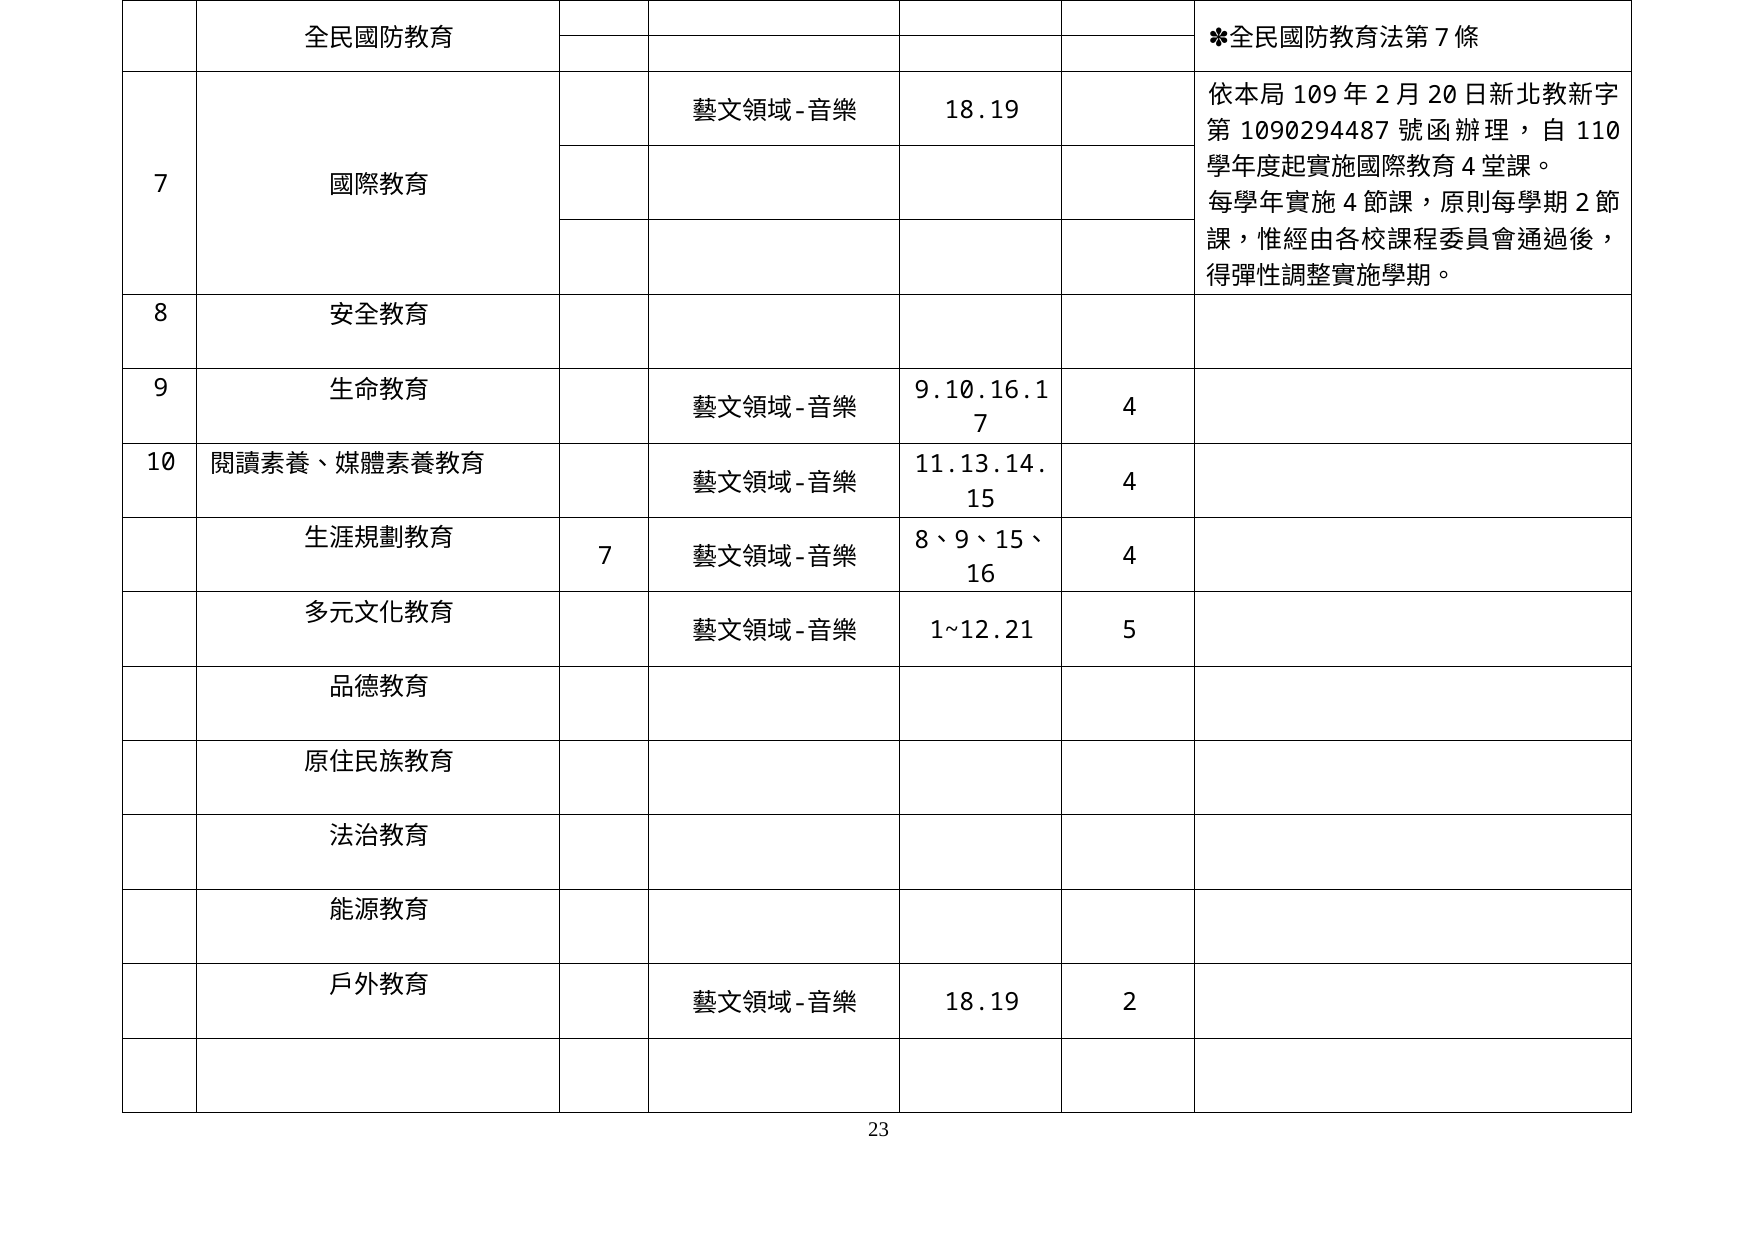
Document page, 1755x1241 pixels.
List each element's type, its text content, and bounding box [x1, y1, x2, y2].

table_cell [560, 36, 648, 71]
table_cell [560, 1039, 648, 1112]
table_cell [123, 667, 196, 740]
table_cell [649, 741, 899, 814]
table_cell [1195, 369, 1631, 442]
table_cell 安全教育 [197, 295, 559, 368]
table_cell [1062, 72, 1194, 145]
table_cell 閱讀素養、媒體素養教育 [197, 444, 559, 517]
table_cell [649, 815, 899, 889]
table_cell [900, 815, 1061, 889]
table_cell [560, 295, 648, 368]
table_cell [900, 220, 1061, 294]
table_cell 18.19 [900, 964, 1061, 1037]
table_cell 8 [123, 295, 196, 368]
table_cell 國際教育 [197, 72, 559, 294]
table_cell [1195, 592, 1631, 666]
table_cell [900, 890, 1061, 963]
table_cell [900, 146, 1061, 219]
table_cell [123, 815, 196, 889]
table_cell 藝文領域-音樂 [649, 964, 899, 1037]
table_cell [900, 1039, 1061, 1112]
table_cell [1062, 36, 1194, 71]
table_cell [123, 890, 196, 963]
table_cell [900, 295, 1061, 368]
table_cell [900, 36, 1061, 71]
table_cell [1062, 295, 1194, 368]
table_cell [560, 72, 648, 145]
table_cell 品德教育 [197, 667, 559, 740]
table_cell [1062, 667, 1194, 740]
table_cell 全民國防教育 [197, 1, 559, 71]
table_cell [1195, 444, 1631, 517]
table_cell [1062, 220, 1194, 294]
table_cell [123, 964, 196, 1037]
table_cell [123, 1, 196, 71]
table_cell [649, 890, 899, 963]
table_cell 藝文領域-音樂 [649, 592, 899, 666]
table_cell [1195, 815, 1631, 889]
table_cell [900, 741, 1061, 814]
table_cell [649, 1, 899, 35]
table_cell [1195, 964, 1631, 1037]
table_cell 18.19 [900, 72, 1061, 145]
table_cell 10 [123, 444, 196, 517]
table_cell [649, 667, 899, 740]
table_cell [560, 890, 648, 963]
table_cell [1062, 890, 1194, 963]
table_cell 4 [1062, 518, 1194, 591]
table_cell [1195, 890, 1631, 963]
table_cell [1195, 741, 1631, 814]
table_cell [649, 1039, 899, 1112]
table_cell [560, 667, 648, 740]
table_cell 多元文化教育 [197, 592, 559, 666]
table_cell 藝文領域-音樂 [649, 369, 899, 442]
table_cell [560, 964, 648, 1037]
table_cell 能源教育 [197, 890, 559, 963]
table_cell [123, 741, 196, 814]
table_cell 生命教育 [197, 369, 559, 442]
table_cell 生涯規劃教育 [197, 518, 559, 591]
table_cell 依本局109年2月20日新北教新字第1090294487號函辦理，自110學年度起實施國際教育4堂課。 每學年實施4節課，原則每學期2節課，惟經由各校課程委員會通過後，得彈性調整實施學期。 [1195, 72, 1631, 294]
table_cell [123, 592, 196, 666]
table_cell [1195, 295, 1631, 368]
table_cell [1195, 667, 1631, 740]
table_cell 藝文領域-音樂 [649, 518, 899, 591]
table_cell 11.13.14.15 [900, 444, 1061, 517]
table_cell 7 [123, 72, 196, 294]
table_cell [1062, 1039, 1194, 1112]
table_cell [560, 1, 648, 35]
table_cell 藝文領域-音樂 [649, 444, 899, 517]
table_cell 8、9、15、16 [900, 518, 1061, 591]
table_cell [1195, 518, 1631, 591]
table_cell 5 [1062, 592, 1194, 666]
table_cell [560, 369, 648, 442]
table_cell 戶外教育 [197, 964, 559, 1037]
table_cell [560, 741, 648, 814]
table_cell [560, 146, 648, 219]
table_cell [649, 295, 899, 368]
table_cell 9.10.16.17 [900, 369, 1061, 442]
table_cell 7 [560, 518, 648, 591]
table_cell [1062, 815, 1194, 889]
table_cell 4 [1062, 369, 1194, 442]
table_cell [560, 815, 648, 889]
table_cell [123, 1039, 196, 1112]
table_cell [1062, 146, 1194, 219]
table_cell [560, 592, 648, 666]
table_cell [900, 1, 1061, 35]
table_cell 9 [123, 369, 196, 442]
table_cell [900, 667, 1061, 740]
table_cell [649, 36, 899, 71]
table_cell [649, 220, 899, 294]
table_cell 法治教育 [197, 815, 559, 889]
table_cell [197, 1039, 559, 1112]
table_cell [1062, 741, 1194, 814]
table_cell [1062, 1, 1194, 35]
table_cell 1~12.21 [900, 592, 1061, 666]
table_cell 藝文領域-音樂 [649, 72, 899, 145]
table_cell [560, 220, 648, 294]
table_cell 4 [1062, 444, 1194, 517]
table_cell [560, 444, 648, 517]
table_cell 原住民族教育 [197, 741, 559, 814]
table_cell 2 [1062, 964, 1194, 1037]
table_cell [1195, 1039, 1631, 1112]
table_cell ✽全民國防教育法第7條 [1195, 1, 1631, 71]
table_cell [123, 518, 196, 591]
table_cell [649, 146, 899, 219]
